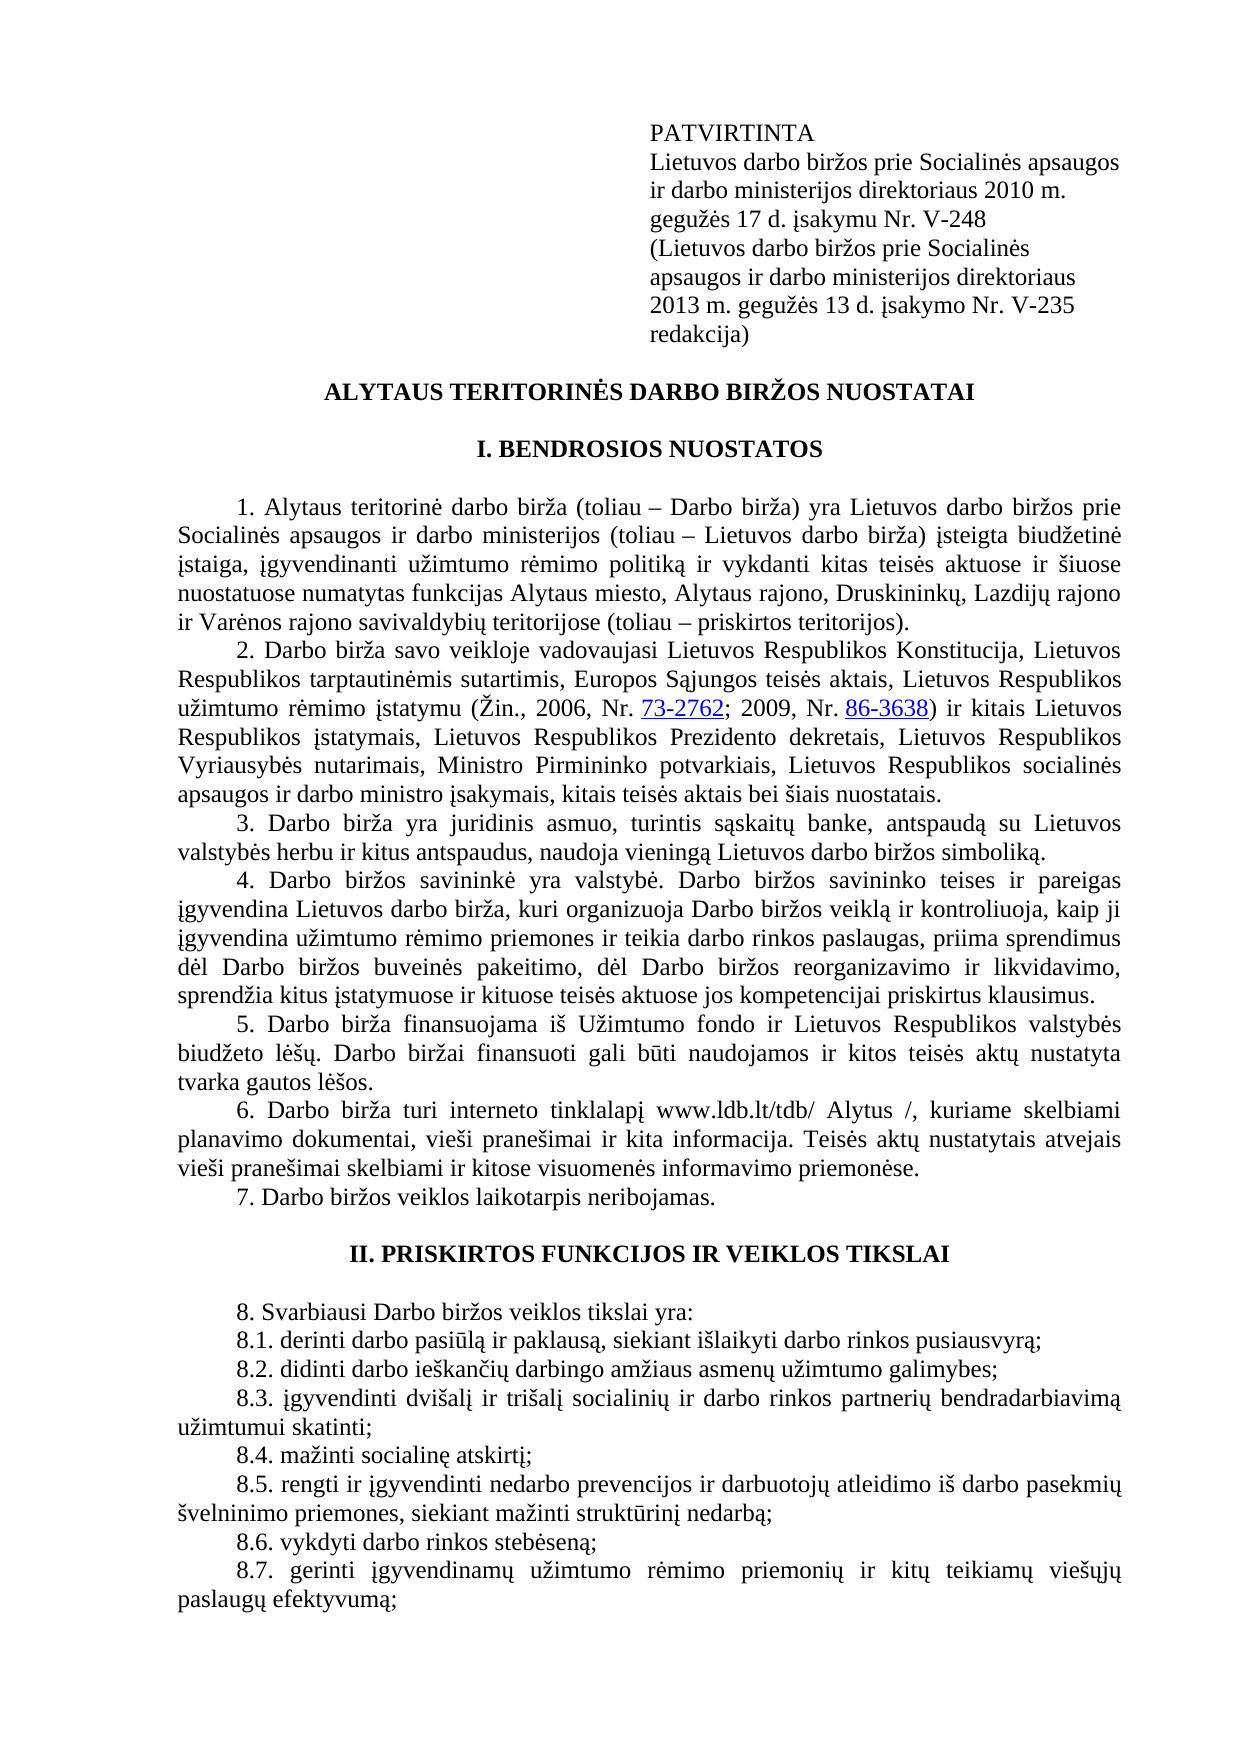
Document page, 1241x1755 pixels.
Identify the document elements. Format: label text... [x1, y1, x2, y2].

text 5. Darbo birža finansuojama iš Užimtumo fondo ir Lietuvos Respublikos valstybės biudžeto lėšų. Darbo biržai finansuoti gali būti naudojamos ir kitos teisės aktų nustatyta tvarka gautos lėšos. [177, 1009, 1122, 1096]
text 8.1. derinti darbo pasiūlą ir paklausą, siekiant išlaikyti darbo rinkos pusiausvyrą; [177, 1326, 1122, 1354]
text Lietuvos darbo biržos prie Socialinės apsaugos ir darbo ministerijos direktoriaus 2010 m. gegužės 17 d. įsakymu Nr. V-248 [649, 147, 1122, 233]
text (Lietuvos darbo biržos prie Socialinės apsaugos ir darbo ministerijos direktoriaus 2013 m. gegužės 13 d. įsakymo Nr. V-235 redakcija) [649, 233, 1122, 348]
text alytaus TERITORINĖS DARBO BIRŽOS NUOSTATAI [177, 377, 1122, 406]
text II. PRISKIRTOS FUNKCIJOS IR VEIKLOS TIKSLAI [177, 1239, 1122, 1268]
text 6. Darbo birža turi interneto tinklalapį www.ldb.lt/tdb/ Alytus /, kuriame skelbiami planavimo dokumentai, vieši pranešimai ir kita informacija. Teisės aktų nustatytais atvejais vieši pranešimai skelbiami ir kitose visuomenės informavimo priemonėse. [177, 1096, 1122, 1182]
text 3. Darbo birža yra juridinis asmuo, turintis sąskaitų banke, antspaudą su Lietuvos valstybės herbu ir kitus antspaudus, naudoja vieningą Lietuvos darbo biržos simboliką. [177, 808, 1122, 866]
text 2. Darbo birža savo veikloje vadovaujasi Lietuvos Respublikos Konstitucija, Lietuvos Respublikos tarptautinėmis sutartimis, Europos Sąjungos teisės aktais, Lietuvos Respublikos užimtumo rėmimo įstatymu (Žin., 2006, Nr. 73-2762; 2009, Nr. 86-3638) ir kitais Lietuvos Respublikos įstatymais, Lietuvos Respublikos Prezidento dekretais, Lietuvos Respublikos Vyriausybės nutarimais, Ministro Pirmininko potvarkiais, Lietuvos Respublikos socialinės apsaugos ir darbo ministro įsakymais, kitais teisės aktais bei šiais nuostatais. [177, 636, 1122, 808]
text I. BENDROSIOS NUOSTATOS [177, 434, 1122, 463]
text 4. Darbo biržos savininkė yra valstybė. Darbo biržos savininko teises ir pareigas įgyvendina Lietuvos darbo birža, kuri organizuoja Darbo biržos veiklą ir kontroliuoja, kaip ji įgyvendina užimtumo rėmimo priemones ir teikia darbo rinkos paslaugas, priima sprendimus dėl Darbo biržos buveinės pakeitimo, dėl Darbo biržos reorganizavimo ir likvidavimo, sprendžia kitus įstatymuose ir kituose teisės aktuose jos kompetencijai priskirtus klausimus. [177, 866, 1122, 1009]
text 1. Alytaus teritorinė darbo birža (toliau – Darbo birža) yra Lietuvos darbo biržos prie Socialinės apsaugos ir darbo ministerijos (toliau – Lietuvos darbo birža) įsteigta biudžetinė įstaiga, įgyvendinanti užimtumo rėmimo politiką ir vykdanti kitas teisės aktuose ir šiuose nuostatuose numatytas funkcijas Alytaus miesto, Alytaus rajono, Druskininkų, Lazdijų rajono ir Varėnos rajono savivaldybių teritorijose (toliau – priskirtos teritorijos). [177, 492, 1122, 636]
text 8.7. gerinti įgyvendinamų užimtumo rėmimo priemonių ir kitų teikiamų viešųjų paslaugų efektyvumą; [177, 1556, 1122, 1613]
text 8. Svarbiausi Darbo biržos veiklos tikslai yra: [177, 1297, 1122, 1326]
text 8.3. įgyvendinti dvišalį ir trišalį socialinių ir darbo rinkos partnerių bendradarbiavimą užimtumui skatinti; [177, 1383, 1122, 1441]
text 7. Darbo biržos veiklos laikotarpis neribojamas. [177, 1182, 1122, 1211]
text 8.5. rengti ir įgyvendinti nedarbo prevencijos ir darbuotojų atleidimo iš darbo pasekmių švelninimo priemones, siekiant mažinti struktūrinį nedarbą; [177, 1469, 1122, 1527]
text 8.4. mažinti socialinę atskirtį; [177, 1441, 1122, 1469]
text 8.6. vykdyti darbo rinkos stebėseną; [177, 1527, 1122, 1556]
text Patvirtinta [649, 118, 1122, 147]
text 8.2. didinti darbo ieškančių darbingo amžiaus asmenų užimtumo galimybes; [177, 1354, 1122, 1383]
